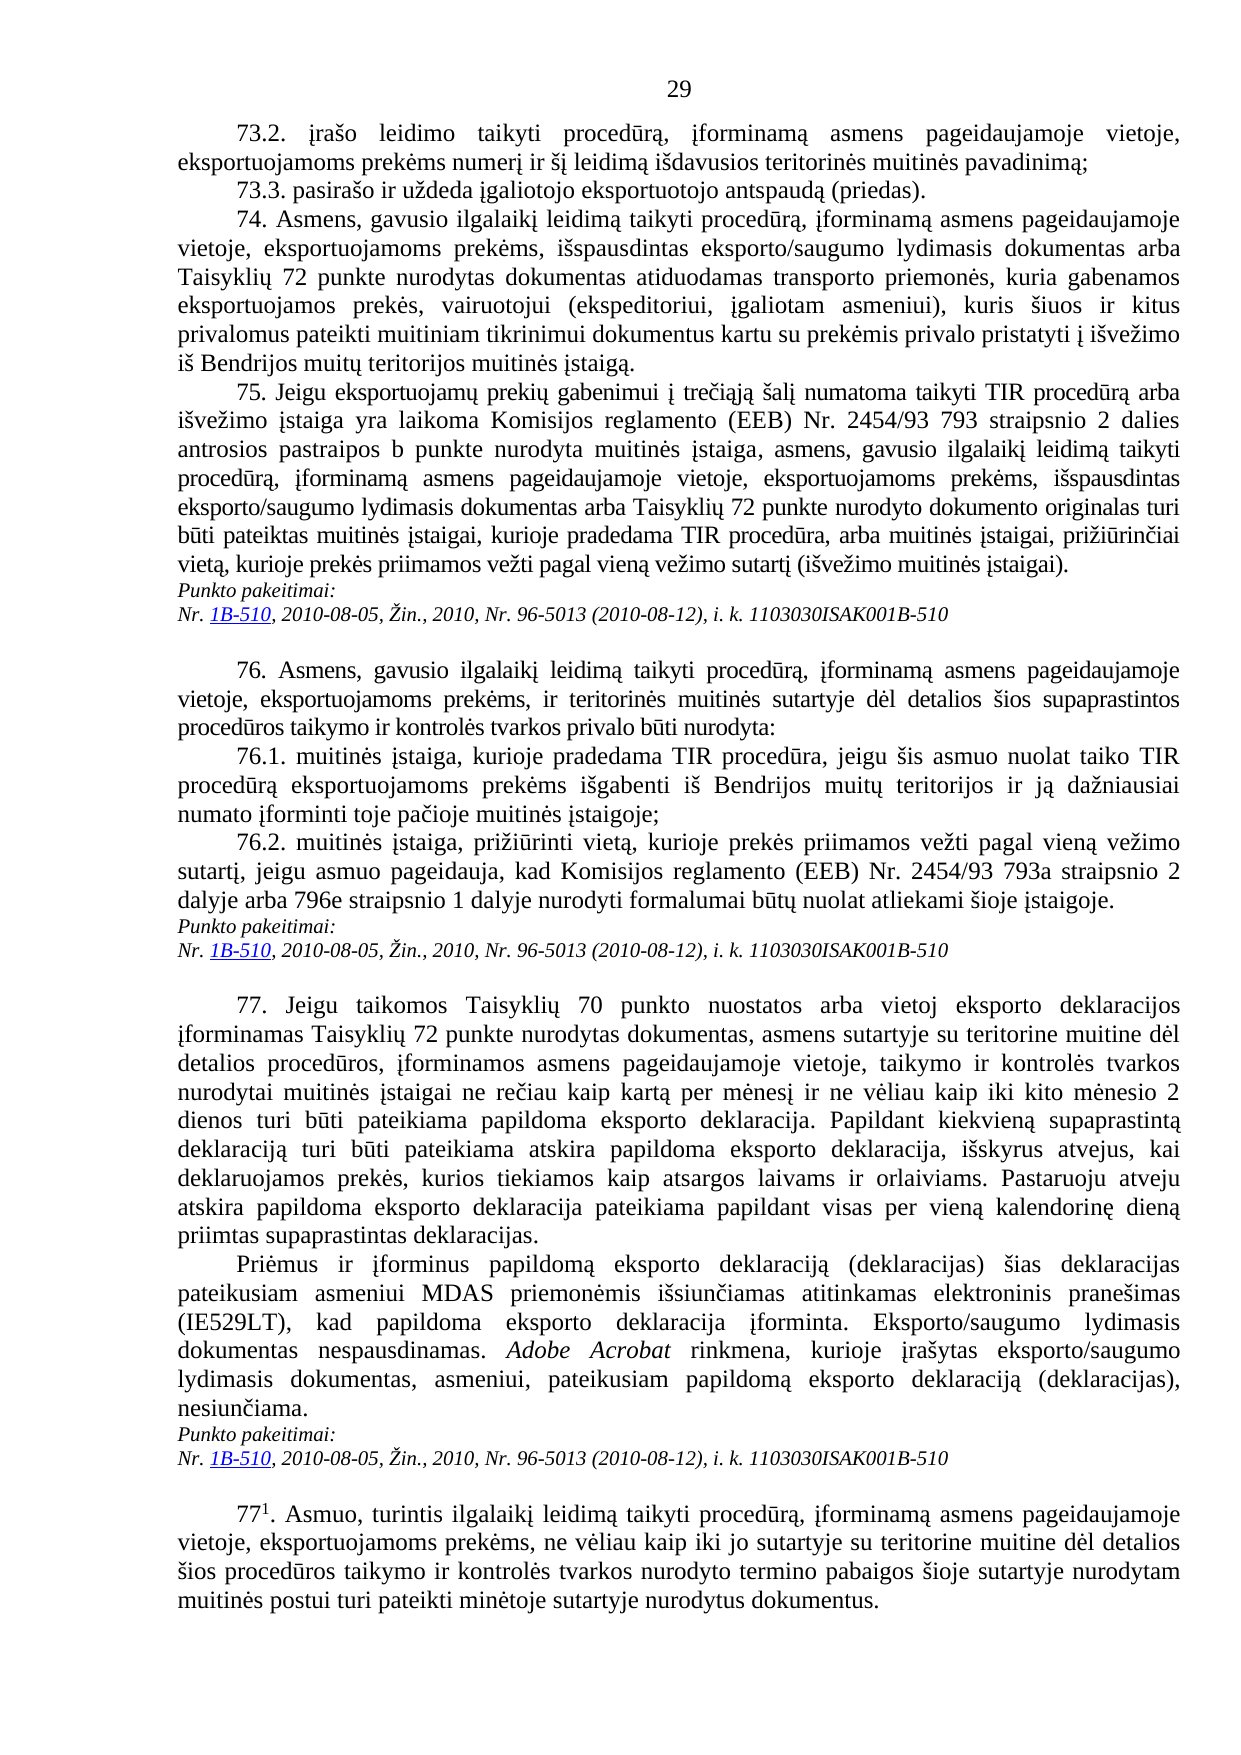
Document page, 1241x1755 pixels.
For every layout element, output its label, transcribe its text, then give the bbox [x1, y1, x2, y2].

text 76.2. muitinės įstaiga, prižiūrinti vietą, kurioje prekės priimamos vežti pagal vieną vežimo sutartį, jeigu asmuo pageidauja, kad Komisijos reglamento (EEB) Nr. 2454/93 793a straipsnio 2 dalyje arba 796e straipsnio 1 dalyje nurodyti formalumai būtų nuolat atliekami šioje įstaigoje. [177, 827, 1181, 914]
text 76.1. muitinės įstaiga, kurioje pradedama TIR procedūra, jeigu šis asmuo nuolat taiko TIR procedūrą eksportuojamoms prekėms išgabenti iš Bendrijos muitų teritorijos ir ją dažniausiai numato įforminti toje pačioje muitinės įstaigoje; [177, 741, 1181, 827]
text 77. Jeigu taikomos Taisyklių 70 punkto nuostatos arba vietoj eksporto deklaracijos įforminamas Taisyklių 72 punkte nurodytas dokumentas, asmens sutartyje su teritorine muitine dėl detalios procedūros, įforminamos asmens pageidaujamoje vietoje, taikymo ir kontrolės tvarkos nurodytai muitinės įstaigai ne rečiau kaip kartą per mėnesį ir ne vėliau kaip iki kito mėnesio 2 dienos turi būti pateikiama papildoma eksporto deklaracija. Papildant kiekvieną supaprastintą deklaraciją turi būti pateikiama atskira papildoma eksporto deklaracija, išskyrus atvejus, kai deklaruojamos prekės, kurios tiekiamos kaip atsargos laivams ir orlaiviams. Pastaruoju atveju atskira papildoma eksporto deklaracija pateikiama papildant visas per vieną kalendorinę dieną priimtas supaprastintas deklaracijas. [177, 991, 1181, 1249]
text Priėmus ir įforminus papildomą eksporto deklaraciją (deklaracijas) šias deklaracijas pateikusiam asmeniui MDAS priemonėmis išsiunčiamas atitinkamas elektroninis pranešimas (IE529LT), kad papildoma eksporto deklaracija įforminta. Eksporto/saugumo lydimasis dokumentas nespausdinamas. Adobe Acrobat rinkmena, kurioje įrašytas eksporto/saugumo lydimasis dokumentas, asmeniui, pateikusiam papildomą eksporto deklaraciją (deklaracijas), nesiunčiama. [177, 1249, 1181, 1422]
text Punkto pakeitimai: [177, 914, 1181, 938]
text Nr. 1B-510, 2010-08-05, Žin., 2010, Nr. 96-5013 (2010-08-12), i. k. 1103030ISAK001B-510 [177, 1446, 1181, 1470]
text Punkto pakeitimai: [177, 578, 1181, 602]
text 771. Asmuo, turintis ilgalaikį leidimą taikyti procedūrą, įforminamą asmens pageidaujamoje vietoje, eksportuojamoms prekėms, ne vėliau kaip iki jo sutartyje su teritorine muitine dėl detalios šios procedūros taikymo ir kontrolės tvarkos nurodyto termino pabaigos šioje sutartyje nurodytam muitinės postui turi pateikti minėtoje sutartyje nurodytus dokumentus. [177, 1499, 1181, 1614]
text 73.3. pasirašo ir uždeda įgaliotojo eksportuotojo antspaudą (priedas). [177, 176, 1181, 204]
text 76. Asmens, gavusio ilgalaikį leidimą taikyti procedūrą, įforminamą asmens pageidaujamoje vietoje, eksportuojamoms prekėms, ir teritorinės muitinės sutartyje dėl detalios šios supaprastintos procedūros taikymo ir kontrolės tvarkos privalo būti nurodyta: [177, 655, 1181, 741]
text 73.2. įrašo leidimo taikyti procedūrą, įforminamą asmens pageidaujamoje vietoje, eksportuojamoms prekėms numerį ir šį leidimą išdavusios teritorinės muitinės pavadinimą; [177, 118, 1181, 176]
text 74. Asmens, gavusio ilgalaikį leidimą taikyti procedūrą, įforminamą asmens pageidaujamoje vietoje, eksportuojamoms prekėms, išspausdintas eksporto/saugumo lydimasis dokumentas arba Taisyklių 72 punkte nurodytas dokumentas atiduodamas transporto priemonės, kuria gabenamos eksportuojamos prekės, vairuotojui (ekspeditoriui, įgaliotam asmeniui), kuris šiuos ir kitus privalomus pateikti muitiniam tikrinimui dokumentus kartu su prekėmis privalo pristatyti į išvežimo iš Bendrijos muitų teritorijos muitinės įstaigą. [177, 204, 1181, 377]
text Punkto pakeitimai: [177, 1422, 1181, 1446]
text Nr. 1B-510, 2010-08-05, Žin., 2010, Nr. 96-5013 (2010-08-12), i. k. 1103030ISAK001B-510 [177, 938, 1181, 962]
text Nr. 1B-510, 2010-08-05, Žin., 2010, Nr. 96-5013 (2010-08-12), i. k. 1103030ISAK001B-510 [177, 602, 1181, 626]
text 75. Jeigu eksportuojamų prekių gabenimui į trečiąją šalį numatoma taikyti TIR procedūrą arba išvežimo įstaiga yra laikoma Komisijos reglamento (EEB) Nr. 2454/93 793 straipsnio 2 dalies antrosios pastraipos b punkte nurodyta muitinės įstaiga, asmens, gavusio ilgalaikį leidimą taikyti procedūrą, įforminamą asmens pageidaujamoje vietoje, eksportuojamoms prekėms, išspausdintas eksporto/saugumo lydimasis dokumentas arba Taisyklių 72 punkte nurodyto dokumento originalas turi būti pateiktas muitinės įstaigai, kurioje pradedama TIR procedūra, arba muitinės įstaigai, prižiūrinčiai vietą, kurioje prekės priimamos vežti pagal vieną vežimo sutartį (išvežimo muitinės įstaigai). [177, 377, 1181, 578]
